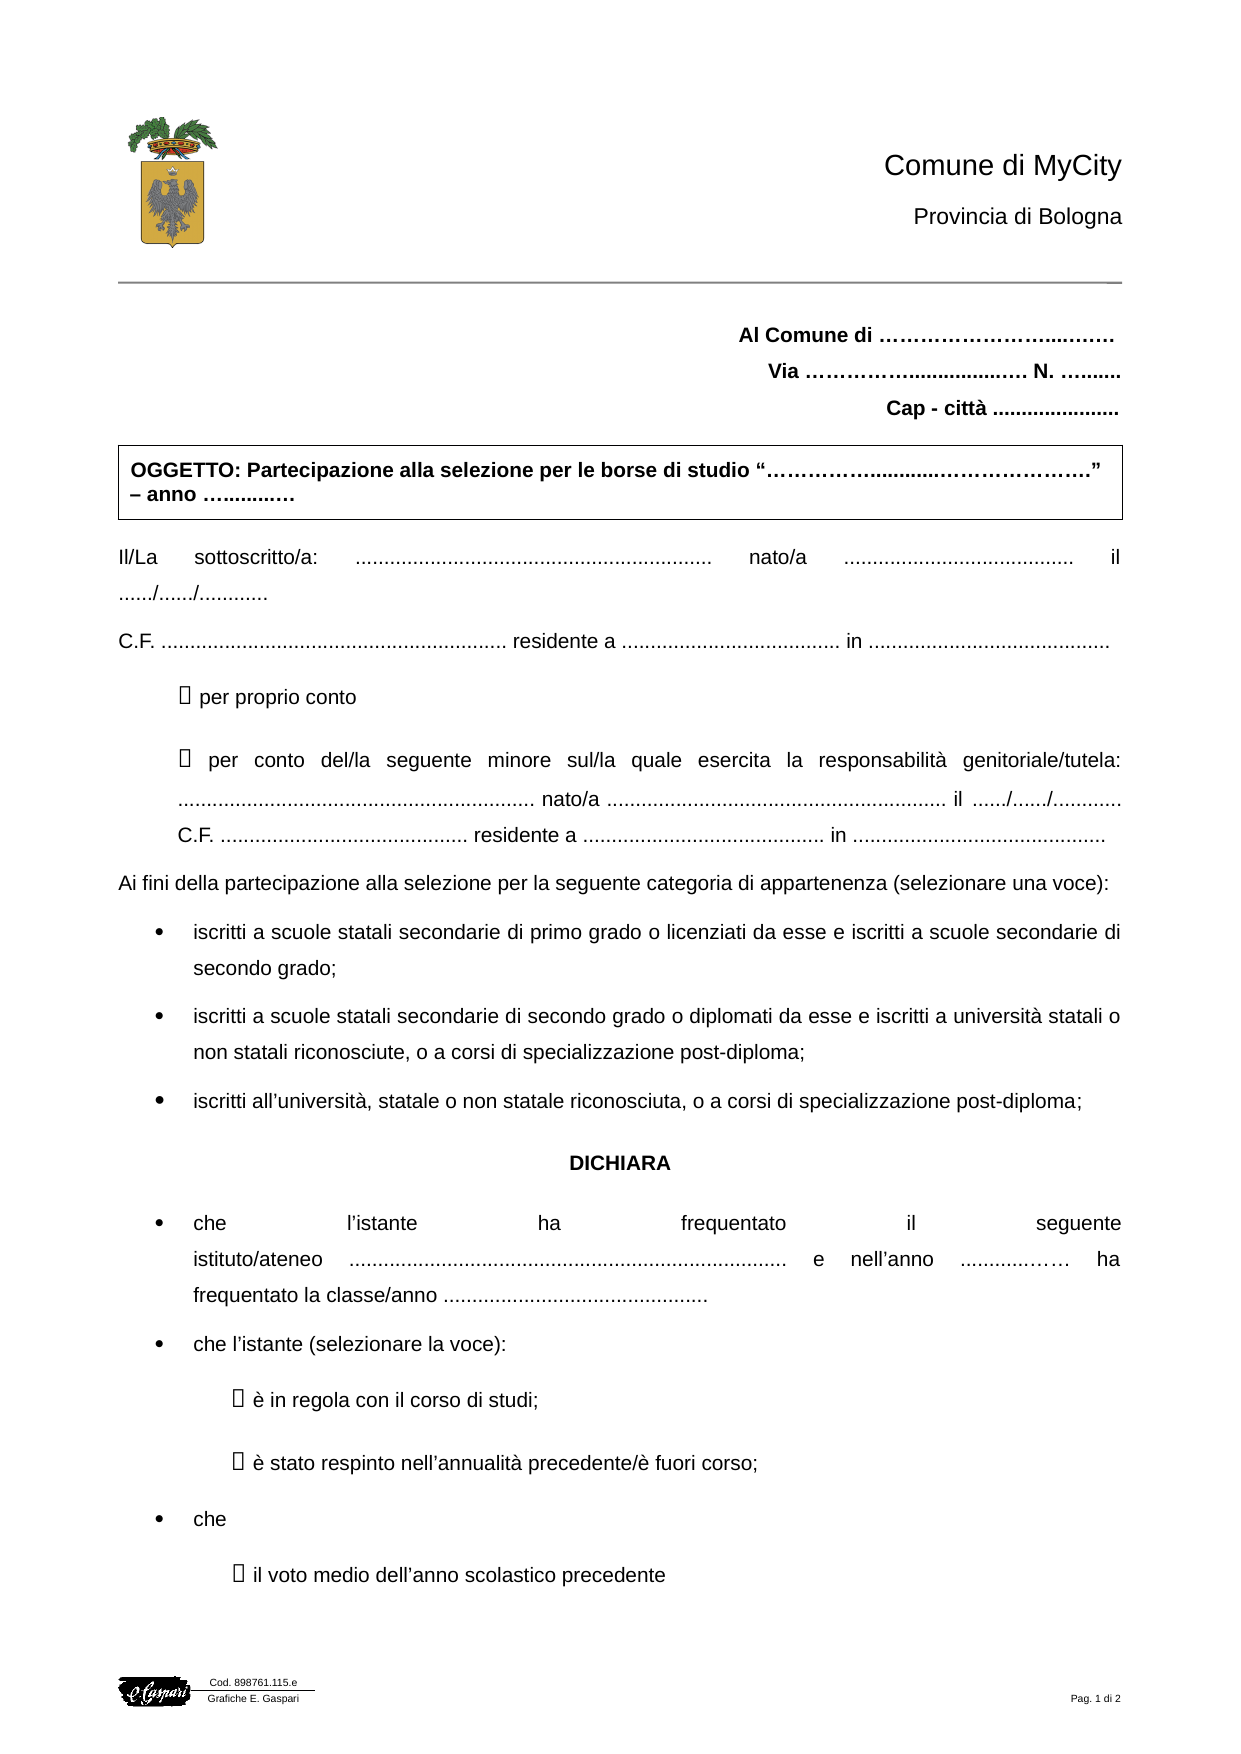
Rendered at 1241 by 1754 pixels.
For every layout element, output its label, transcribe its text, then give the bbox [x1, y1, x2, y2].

list iscritti a scuole statali secondarie di primo grado o licenziati da esse e iscritti a scuole secondarie di secondo grado; [156, 920, 1122, 980]
text  per proprio conto [177, 677, 1122, 711]
list che l’istante (selezionare la voce): [156, 1332, 1122, 1356]
text Il/La sottoscritto/a: .............................................................. nato/a ........................................ il ....../....../............ [118, 544, 1122, 604]
table_header OGGETTO: Partecipazione alla selezione per le borse di studio “……………............………………….” – anno ….........… [119, 446, 1122, 518]
text Comune di MyCity [224, 148, 1122, 181]
list  il voto medio dell’anno scolastico precedente [231, 1556, 1122, 1590]
picture [122, 117, 224, 248]
text Al Comune di ……………………....….… [235, 323, 1122, 347]
text Via ……………................…. N. …....... [235, 359, 1122, 383]
text DICHIARA [118, 1150, 1122, 1174]
picture [117, 1675, 191, 1707]
text  per conto del/la seguente minore sul/la quale esercita la responsabilità genitoriale/tutela: .............................................................. nato/a ........................................................... il ....../....../............ C.F. ........................................... residente a .......................................... in ............................................ [177, 741, 1122, 847]
list che [156, 1507, 1122, 1531]
text Ai fini della partecipazione alla selezione per la seguente categoria di appartenenza (selezionare una voce): [118, 871, 1122, 895]
list  è stato respinto nell’annualità precedente/è fuori corso; [231, 1444, 1122, 1478]
text Provincia di Bologna [224, 203, 1122, 229]
list che l’istante ha frequentato il seguente istituto/ateneo ............................................................................ e nell’anno ............…… ha frequentato la classe/anno .............................................. [156, 1211, 1122, 1307]
list iscritti all’università, statale o non statale riconosciuta, o a corsi di specializzazione post-diploma; [156, 1089, 1122, 1113]
text C.F. ............................................................ residente a ...................................... in .......................................... [118, 629, 1122, 653]
list iscritti a scuole statali secondarie di secondo grado o diplomati da esse e iscritti a università statali o non statali riconosciute, o a corsi di specializzazione post-diploma; [156, 1004, 1122, 1064]
text  è in regola con il corso di studi; [231, 1380, 1122, 1414]
text Cap - città ...................... [235, 396, 1122, 419]
